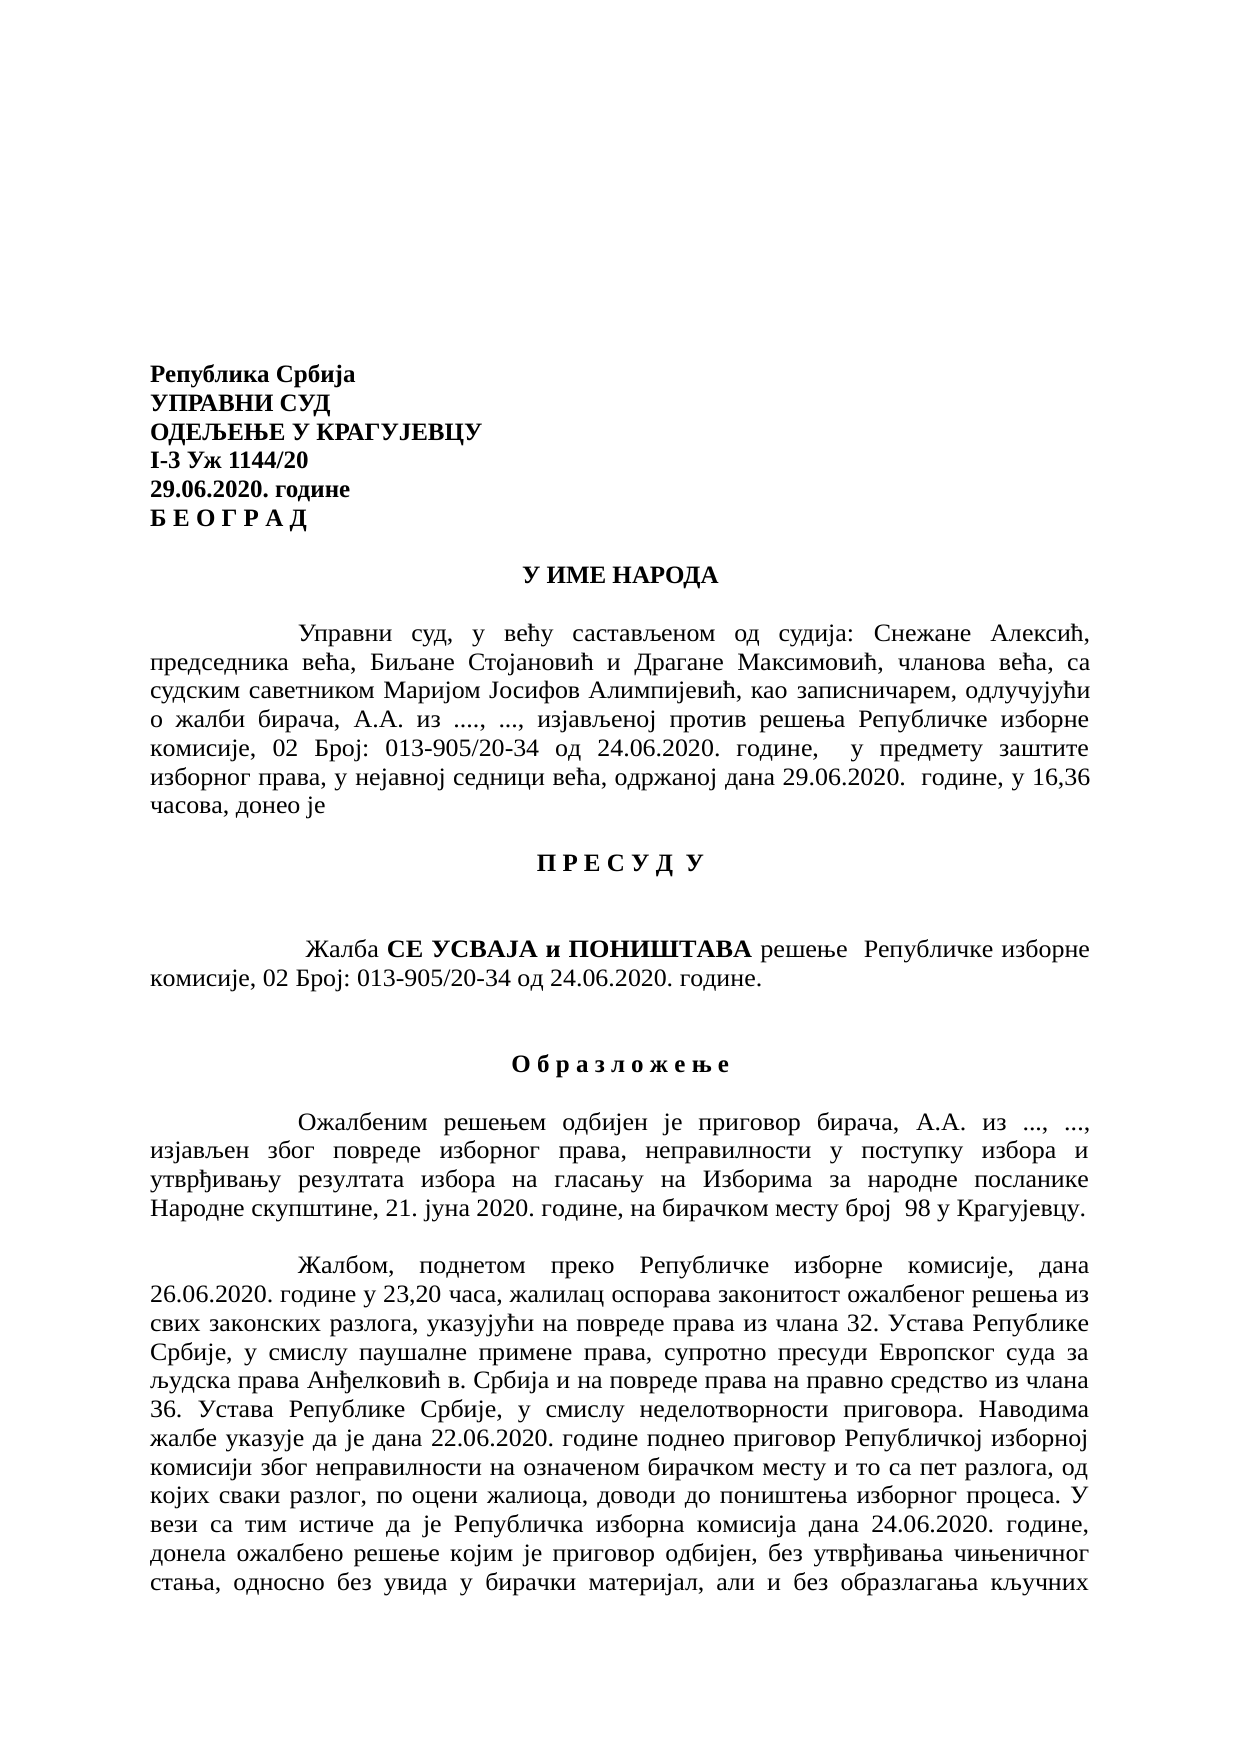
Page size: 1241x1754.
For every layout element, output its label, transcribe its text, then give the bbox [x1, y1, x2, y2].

text П Р Е С У Д У [150, 848, 1090, 877]
text Ожалбеним решењем одбијен је приговор бирача, А.А. из ..., ..., изјављен због повреде изборног права, неправилности у поступку избора и утврђивању резултата избора на гласању на Изборима за народне посланике Народне скупштине, 21. јуна 2020. године, на бирачком месту број 98 у Крагујевцу. [150, 1107, 1090, 1222]
text Б Е О Г Р А Д [150, 503, 1090, 532]
text 29.06.2020. године [150, 474, 1090, 503]
text Жалба СЕ УСВАЈА и ПОНИШТАВА решење Републичке изборне комисије, 02 Број: 013-905/20-34 од 24.06.2020. године. [150, 934, 1090, 992]
text ОДЕЉЕЊЕ У КРАГУЈЕВЦУ [150, 417, 1090, 445]
text У ИМЕ НАРОДА [150, 560, 1090, 589]
text Жалбом, поднетом преко Републичке изборне комисије, дана 26.06.2020. године у 23,20 часа, жалилац оспорава законитост ожалбеног решења из свих законских разлога, указујући на повреде права из члана 32. Устава Републике Србије, у смислу паушалне примене права, супротно пресуди Европског суда за људска права Анђелковић в. Србија и на повреде права на правно средство из члана 36. Устава Републике Србије, у смислу неделотворности приговора. Наводима жалбе указује да је дана 22.06.2020. године поднео приговор Републичкој изборној комисији због неправилности на означеном бирачком месту и то са пет разлога, од којих сваки разлог, по оцени жалиоца, доводи до поништења изборног процеса. У вези са тим истиче да је Републичка изборна комисија дана 24.06.2020. године, донела ожалбено решење којим је приговор одбијен, без утврђивања чињеничног стања, односно без увида у бирачки материјал, али и без образлагања кључних [150, 1250, 1090, 1595]
text УПРАВНИ СУД [150, 388, 1090, 417]
text I-3 Уж 1144/20 [150, 445, 1090, 474]
text О б р а з л о ж е њ е [150, 1049, 1090, 1078]
text Република Србија [150, 148, 1090, 388]
text Управни суд, у већу састављеном од судија: Снежане Алексић, председника већа, Биљане Стојановић и Драгане Максимовић, чланова већа, са судским саветником Маријом Јосифов Алимпијевић, као записничарем, одлучујући о жалби бирача, А.А. из ...., ..., изјављеној против решења Републичке изборне комисије, 02 Број: 013-905/20-34 од 24.06.2020. године, у предмету заштите изборног права, у нејавној седници већа, одржаној дана 29.06.2020. године, у 16,36 часова, донео је [150, 618, 1090, 819]
